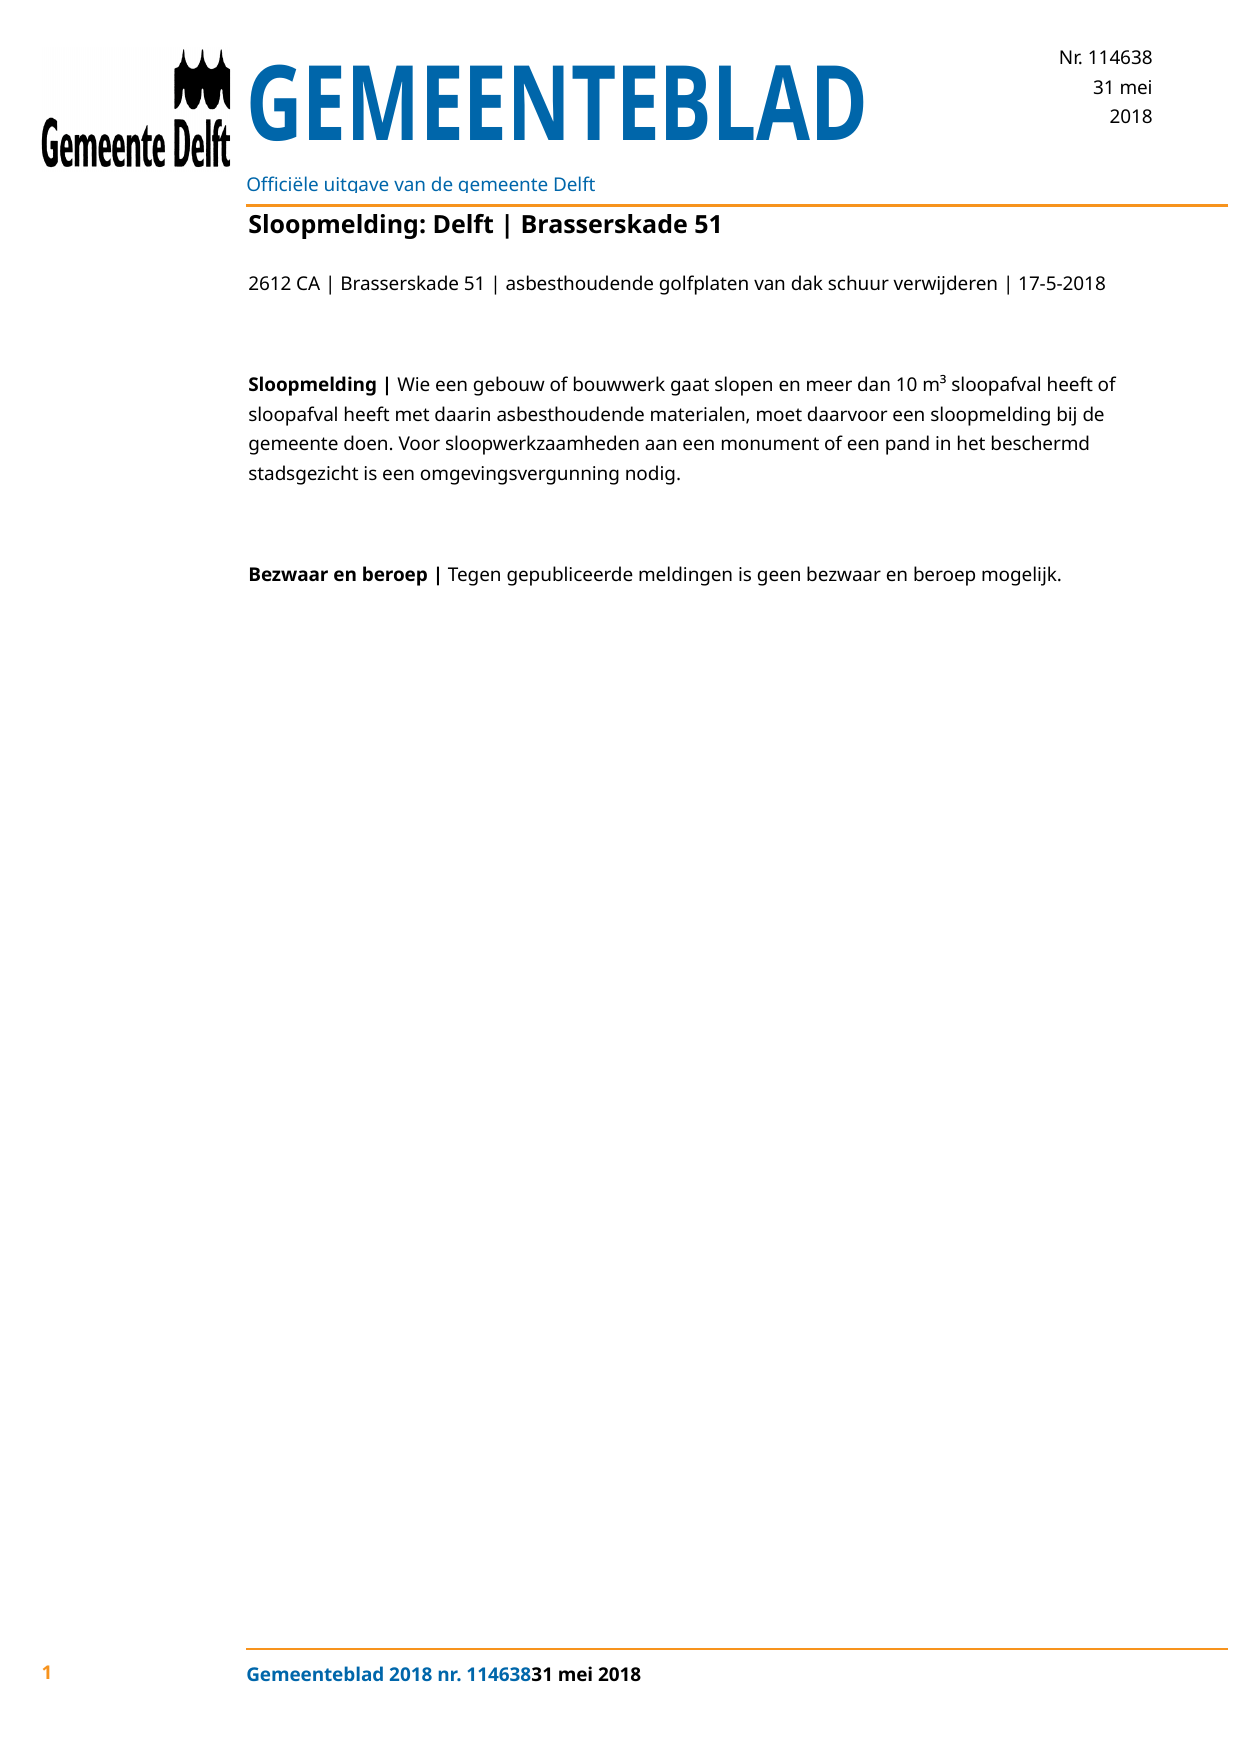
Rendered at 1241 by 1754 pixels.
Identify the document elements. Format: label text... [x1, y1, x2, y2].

picture [41, 47, 231, 172]
text 2612 CA | Brasserskade 51 | asbesthoudende golfplaten van dak schuur verwijderen | 17-5-2018 [248, 270, 1152, 296]
text Bezwaar en beroep | Tegen gepubliceerde meldingen is geen bezwaar en beroep mogelijk. [248, 561, 1152, 586]
text Sloopmelding: Delft | Brasserskade 51 [248, 207, 1152, 241]
text Sloopmelding | Wie een gebouw of bouwwerk gaat slopen en meer dan 10 m³ sloopafval heeft of sloopafval heeft met daarin asbesthoudende materialen, moet daarvoor een sloopmelding bij de gemeente doen. Voor sloopwerkzaamheden aan een monument of een pand in het beschermd stadsgezicht is een omgevingsvergunning nodig. [248, 371, 1152, 486]
